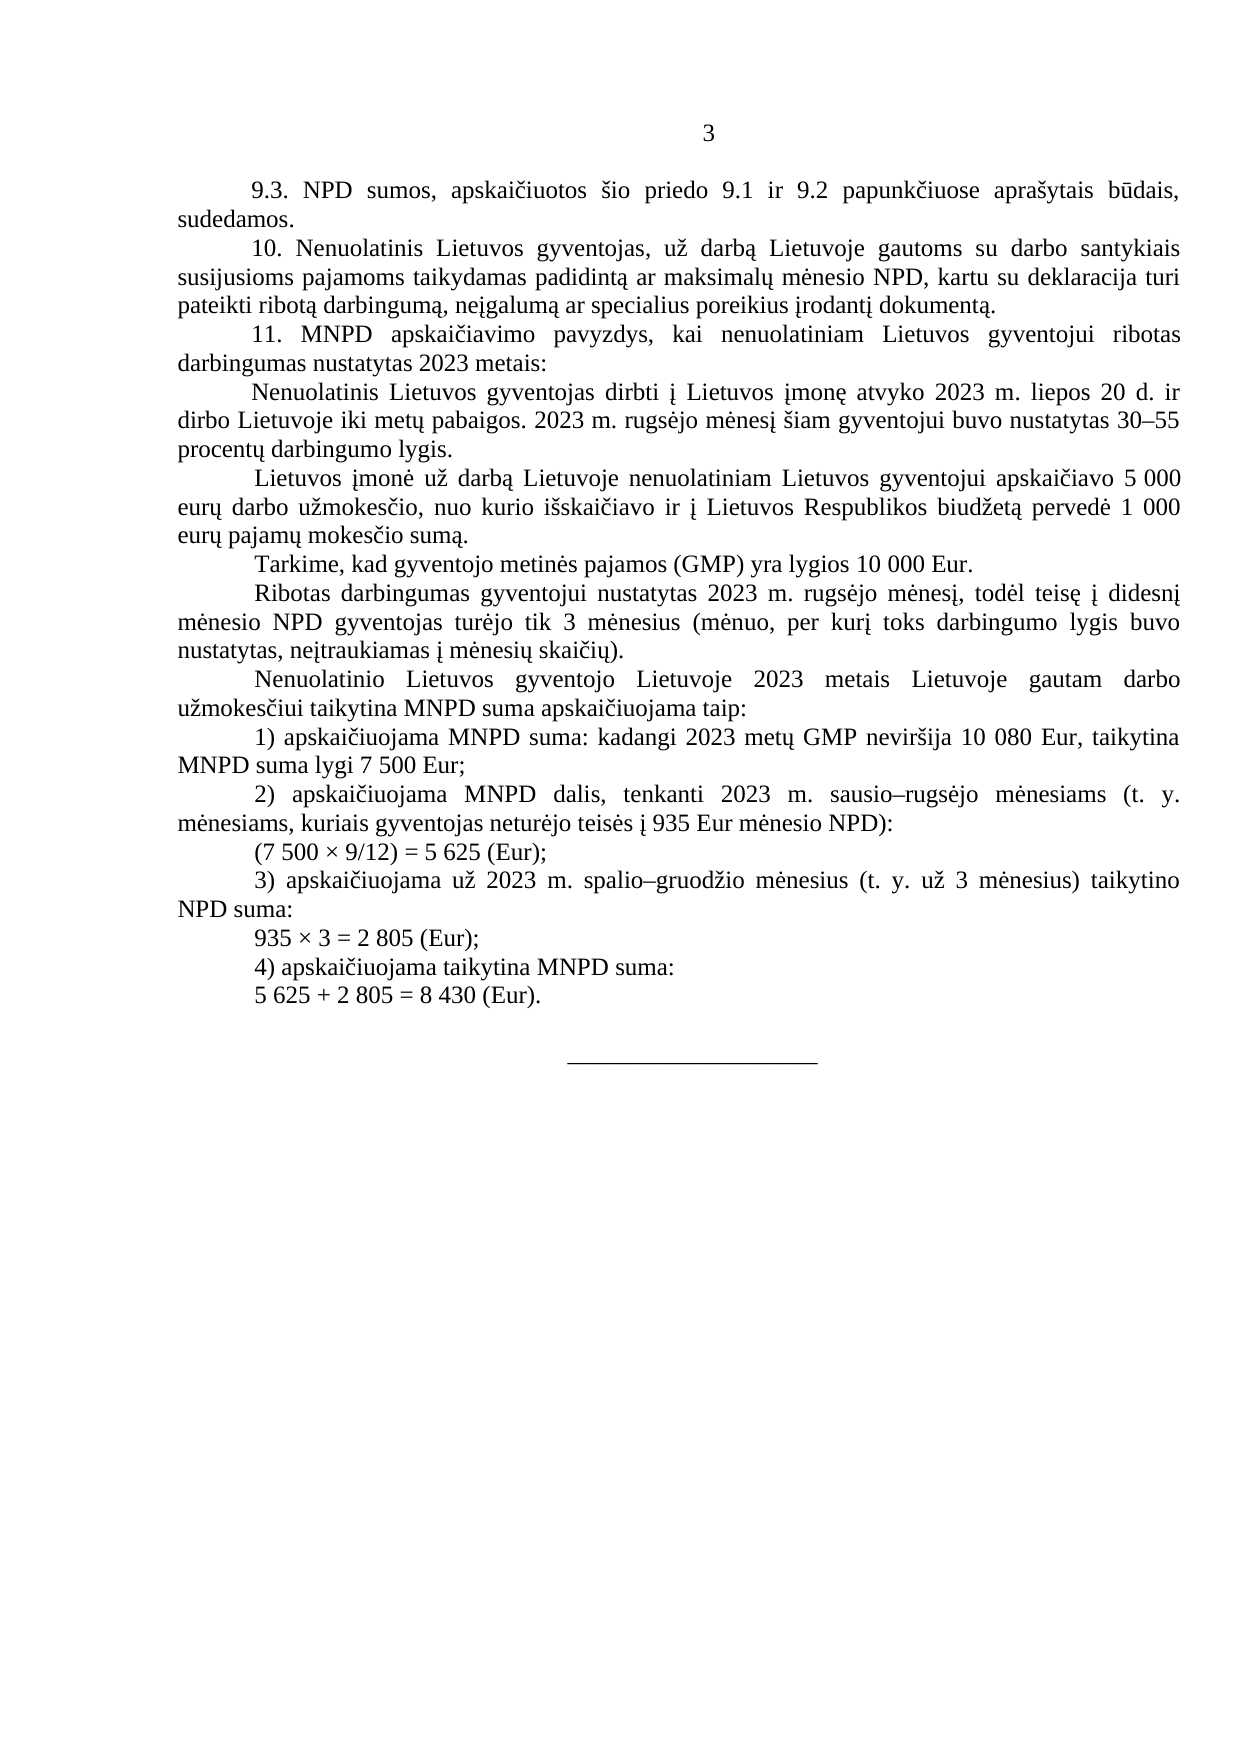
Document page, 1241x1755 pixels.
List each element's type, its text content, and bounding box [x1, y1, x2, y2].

text Nenuolatinis Lietuvos gyventojas dirbti į Lietuvos įmonę atvyko 2023 m. liepos 20 d. ir dirbo Lietuvoje iki metų pabaigos. 2023 m. rugsėjo mėnesį šiam gyventojui buvo nustatytas 30–55 procentų darbingumo lygis. [177, 377, 1181, 463]
text Nenuolatinio Lietuvos gyventojo Lietuvoje 2023 metais Lietuvoje gautam darbo užmokesčiui taikytina MNPD suma apskaičiuojama taip: [177, 664, 1181, 722]
text 935 × 3 = 2 805 (Eur); [177, 923, 1181, 952]
text 1) apskaičiuojama MNPD suma: kadangi 2023 metų GMP neviršija 10 080 Eur, taikytina MNPD suma lygi 7 500 Eur; [177, 722, 1181, 779]
text 4) apskaičiuojama taikytina MNPD suma: [177, 952, 1181, 981]
text 11. MNPD apskaičiavimo pavyzdys, kai nenuolatiniam Lietuvos gyventojui ribotas darbingumas nustatytas 2023 metais: [177, 319, 1181, 377]
text (7 500 × 9/12) = 5 625 (Eur); [177, 837, 1181, 866]
text Tarkime, kad gyventojo metinės pajamos (GMP) yra lygios 10 000 Eur. [177, 549, 1181, 578]
text 9.3. NPD sumos, apskaičiuotos šio priedo 9.1 ir 9.2 papunkčiuose aprašytais būdais, sudedamos. [177, 176, 1181, 233]
text 3) apskaičiuojama už 2023 m. spalio–gruodžio mėnesius (t. y. už 3 mėnesius) taikytino NPD suma: [177, 866, 1181, 923]
text ____________________ [177, 1038, 1207, 1067]
text 5 625 + 2 805 = 8 430 (Eur). [177, 981, 1181, 1009]
text Lietuvos įmonė už darbą Lietuvoje nenuolatiniam Lietuvos gyventojui apskaičiavo 5 000 eurų darbo užmokesčio, nuo kurio išskaičiavo ir į Lietuvos Respublikos biudžetą pervedė 1 000 eurų pajamų mokesčio sumą. [177, 463, 1181, 549]
text 2) apskaičiuojama MNPD dalis, tenkanti 2023 m. sausio–rugsėjo mėnesiams (t. y. mėnesiams, kuriais gyventojas neturėjo teisės į 935 Eur mėnesio NPD): [177, 779, 1181, 837]
text 10. Nenuolatinis Lietuvos gyventojas, už darbą Lietuvoje gautoms su darbo santykiais susijusioms pajamoms taikydamas padidintą ar maksimalų mėnesio NPD, kartu su deklaracija turi pateikti ribotą darbingumą, neįgalumą ar specialius poreikius įrodantį dokumentą. [177, 233, 1181, 319]
text Ribotas darbingumas gyventojui nustatytas 2023 m. rugsėjo mėnesį, todėl teisę į didesnį mėnesio NPD gyventojas turėjo tik 3 mėnesius (mėnuo, per kurį toks darbingumo lygis buvo nustatytas, neįtraukiamas į mėnesių skaičių). [177, 578, 1181, 664]
